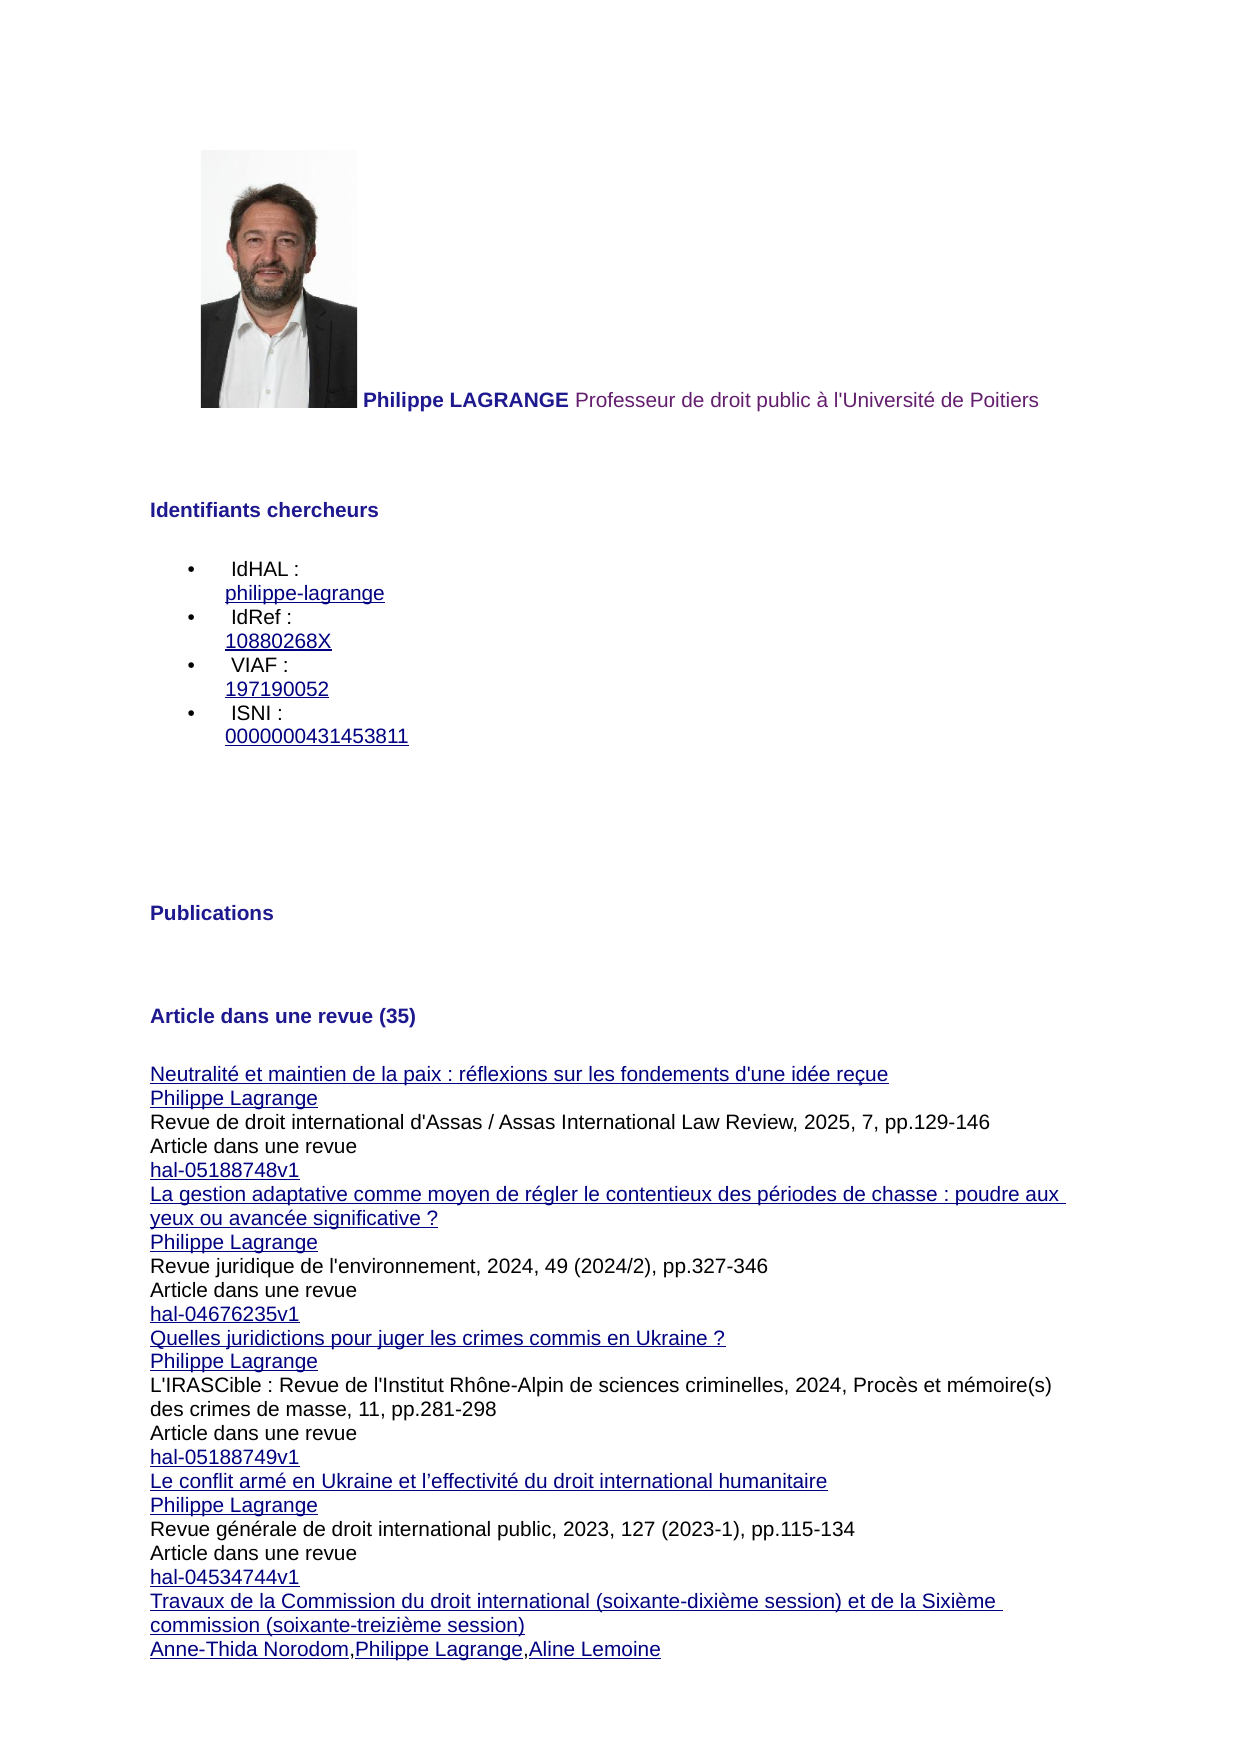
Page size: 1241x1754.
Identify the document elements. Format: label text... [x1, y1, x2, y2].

picture [200, 150, 358, 408]
subtitle Identifiants chercheurs [150, 498, 1090, 522]
table_cell La gestion adaptative comme moyen de régler le contentieux des périodes de chasse : poudre aux yeux ou avancée significative ? Philippe Lagrange Revue juridique de l'environnement, 2024, 49 (2024/2), pp.327-346 Article dans une revue hal-04676235v1 [150, 1182, 1090, 1325]
subtitle Philippe LAGRANGE Professeur de droit public à l'Université de Poitiers [150, 150, 1090, 412]
table_cell Travaux de la Commission du droit international (soixante-dixième session) et de la Sixième commission (soixante-treizième session) Anne-Thida Norodom,Philippe Lagrange,Aline Lemoine [150, 1589, 1090, 1661]
list VIAF : [187, 652, 1090, 676]
list 0000000431453811 [187, 724, 1090, 748]
list 197190052 [187, 676, 1090, 700]
list 10880268X [187, 628, 1090, 652]
list IdRef : [187, 604, 1090, 628]
list philippe-lagrange [187, 581, 1090, 604]
table_cell Quelles juridictions pour juger les crimes commis en Ukraine ? Philippe Lagrange L'IRASCible : Revue de l'Institut Rhône-Alpin de sciences criminelles, 2024, Procès et mémoire(s) des crimes de masse, 11, pp.281-298 Article dans une revue hal-05188749v1 [150, 1325, 1090, 1469]
subtitle Publications [150, 900, 1090, 924]
table_cell Le conflit armé en Ukraine et l’effectivité du droit international humanitaire Philippe Lagrange Revue générale de droit international public, 2023, 127 (2023-1), pp.115-134 Article dans une revue hal-04534744v1 [150, 1469, 1090, 1589]
list IdHAL : [187, 557, 1090, 581]
table_header Neutralité et maintien de la paix : réflexions sur les fondements d'une idée reçue Philippe Lagrange Revue de droit international d'Assas / Assas International Law Review, 2025, 7, pp.129-146 Article dans une revue hal-05188748v1 [150, 1062, 1090, 1182]
subtitle Article dans une revue (35) [150, 1003, 1090, 1027]
list ISNI : [187, 700, 1090, 724]
